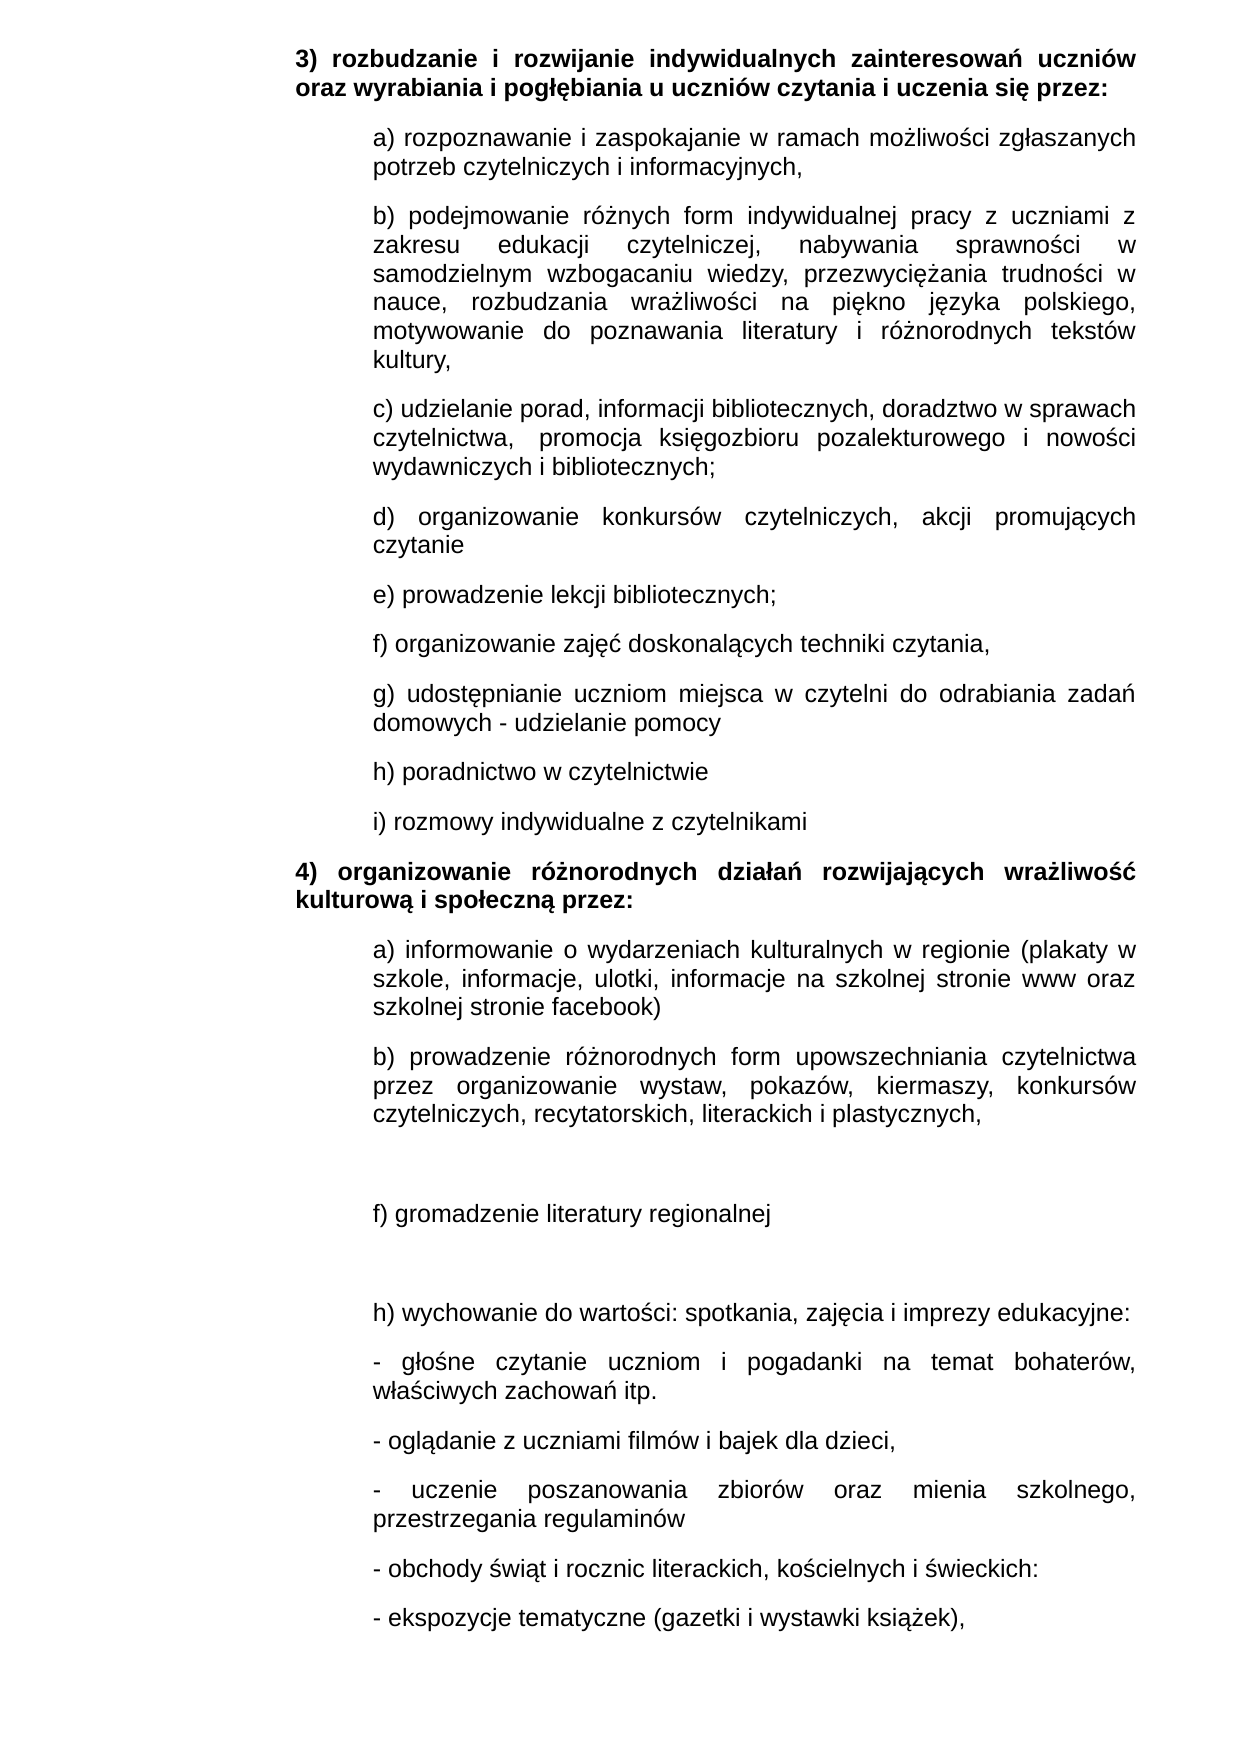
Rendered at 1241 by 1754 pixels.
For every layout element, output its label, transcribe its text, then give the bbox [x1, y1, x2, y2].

text - głośne czytanie uczniom i pogadanki na temat bohaterów, właściwych zachowań itp. [373, 1347, 1137, 1405]
text a) informowanie o wydarzeniach kulturalnych w regionie (plakaty w szkole, informacje, ulotki, informacje na szkolnej stronie www oraz szkolnej stronie facebook) [373, 935, 1137, 1021]
text b) prowadzenie różnorodnych form upowszechniania czytelnictwa przez organizowanie wystaw, pokazów, kiermaszy, konkursów czytelniczych, recytatorskich, literackich i plastycznych, [373, 1042, 1137, 1128]
text f) organizowanie zajęć doskonalących techniki czytania, [373, 629, 1137, 658]
text - uczenie poszanowania zbiorów oraz mienia szkolnego, przestrzegania regulaminów [373, 1475, 1137, 1533]
text e) prowadzenie lekcji bibliotecznych; [373, 580, 1137, 608]
text i) rozmowy indywidualne z czytelnikami [373, 807, 1137, 836]
text 3) rozbudzanie i rozwijanie indywidualnych zainteresowań uczniów oraz wyrabiania i pogłębiania u uczniów czytania i uczenia się przez: [295, 44, 1137, 102]
text h) wychowanie do wartości: spotkania, zajęcia i imprezy edukacyjne: [373, 1298, 1137, 1326]
text b) podejmowanie różnych form indywidualnej pracy z uczniami z zakresu edukacji czytelniczej, nabywania sprawności w samodzielnym wzbogacaniu wiedzy, przezwyciężania trudności w nauce, rozbudzania wrażliwości na piękno języka polskiego, motywowanie do poznawania literatury i różnorodnych tekstów kultury, [373, 201, 1137, 373]
text - ekspozycje tematyczne (gazetki i wystawki książek), [373, 1603, 1137, 1632]
text g) udostępnianie uczniom miejsca w czytelni do odrabiania zadań domowych - udzielanie pomocy [373, 679, 1137, 736]
text d) organizowanie konkursów czytelniczych, akcji promujących czytanie [373, 501, 1137, 559]
text 4) organizowanie różnorodnych działań rozwijających wrażliwość kulturową i społeczną przez: [295, 856, 1137, 914]
text c) udzielanie porad, informacji bibliotecznych, doradztwo w sprawach czytelnictwa, promocja księgozbioru pozalekturowego i nowości wydawniczych i bibliotecznych; [373, 394, 1137, 481]
text - oglądanie z uczniami filmów i bajek dla dzieci, [373, 1426, 1137, 1454]
text - obchody świąt i rocznic literackich, kościelnych i świeckich: [373, 1553, 1137, 1582]
text a) rozpoznawanie i zaspokajanie w ramach możliwości zgłaszanych potrzeb czytelniczych i informacyjnych, [373, 123, 1137, 180]
text h) poradnictwo w czytelnictwie [373, 757, 1137, 786]
text f) gromadzenie literatury regionalnej [373, 1198, 1137, 1227]
